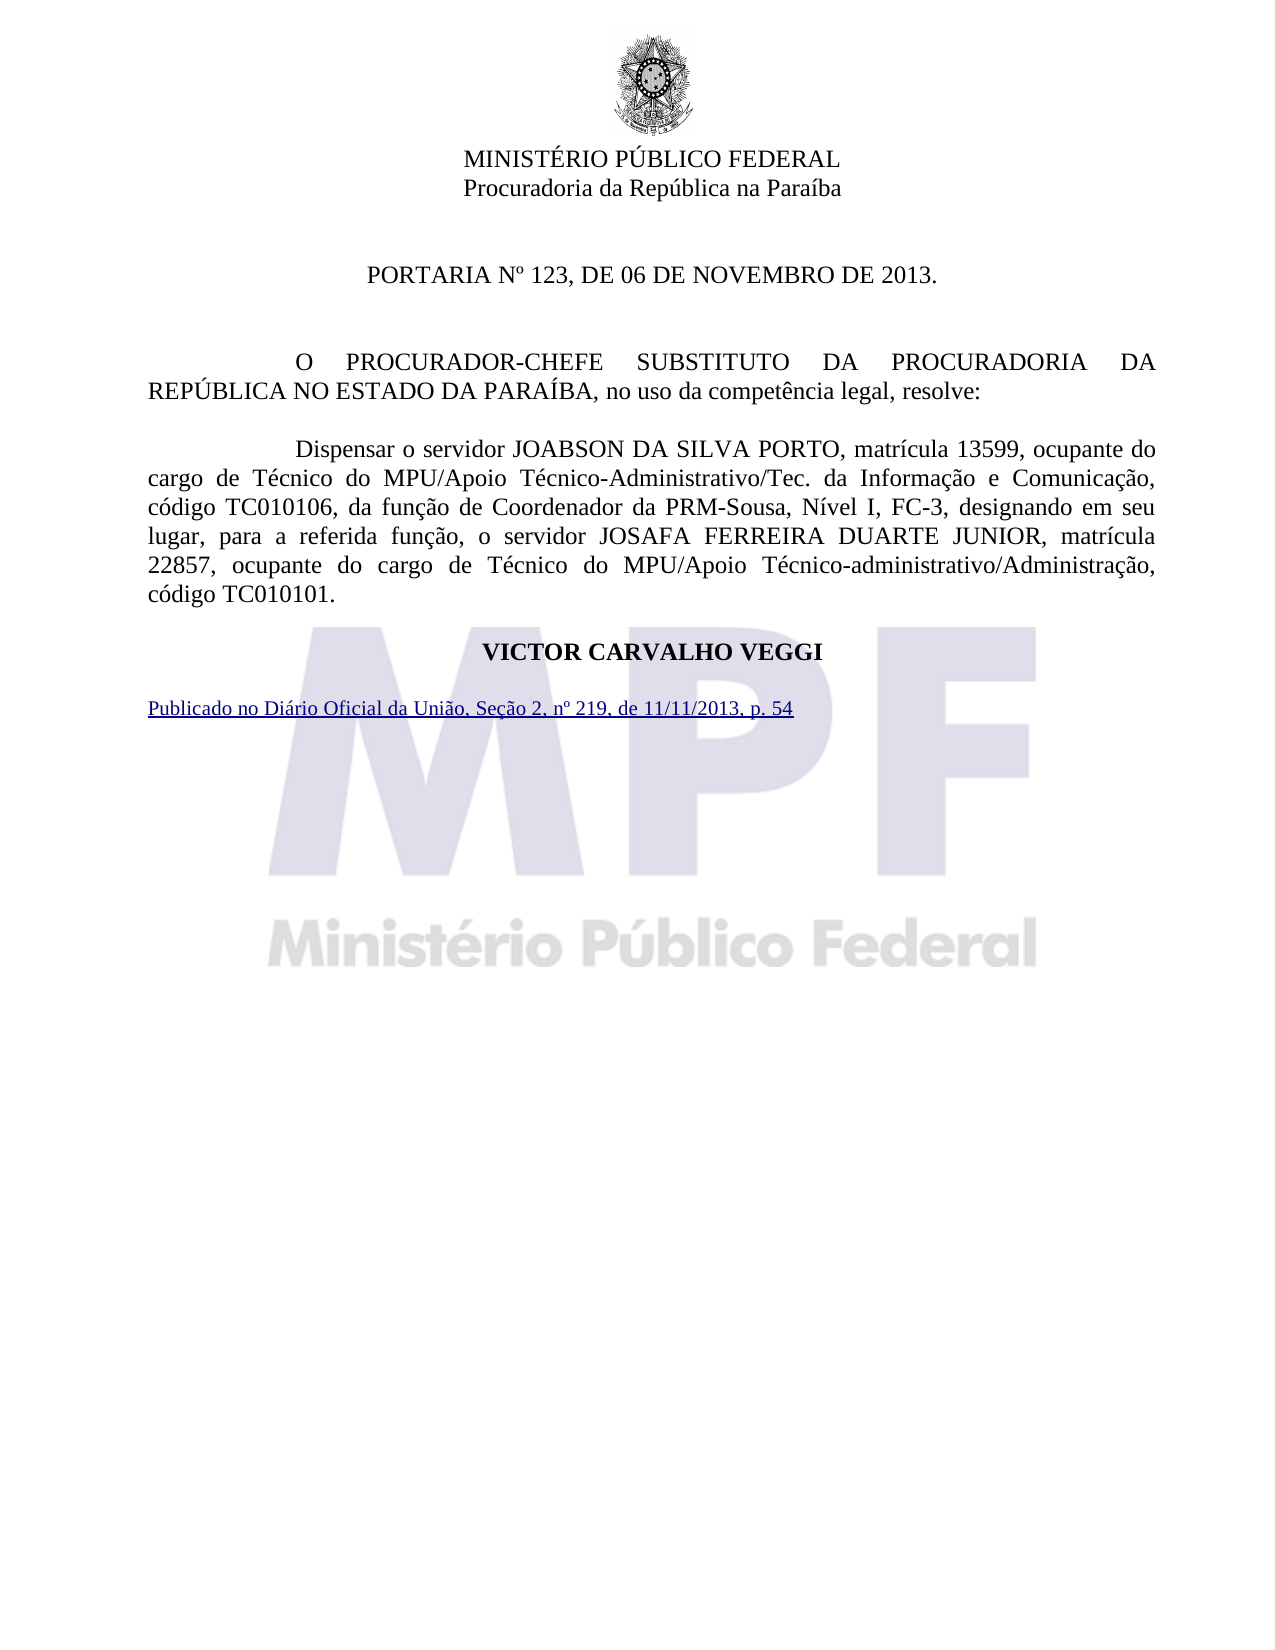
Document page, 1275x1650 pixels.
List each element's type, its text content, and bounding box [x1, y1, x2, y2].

text Procuradoria da República na Paraíba [148, 173, 1157, 202]
picture [611, 28, 694, 136]
text VICTOR CARVALHO VEGGI [148, 637, 1157, 666]
text Publicado no Diário Oficial da União, Seção 2, nº 219, de 11/11/2013, p. 54 [148, 695, 1157, 719]
picture [268, 719, 1036, 967]
text PORTARIA Nº 123, DE 06 DE NOVEMBRO DE 2013. [148, 259, 1157, 288]
text O PROCURADOR-CHEFE SUBSTITUTO DA PROCURADORIA DA REPÚBLICA NO ESTADO DA PARAÍBA, no uso da competência legal, resolve: [148, 347, 1157, 405]
text MINISTÉRIO PÚBLICO FEDERAL [148, 144, 1157, 173]
picture [268, 627, 1036, 637]
picture [268, 666, 1036, 695]
text Dispensar o servidor JOABSON DA SILVA PORTO, matrícula 13599, ocupante do cargo de Técnico do MPU/Apoio Técnico-Administrativo/Tec. da Informação e Comunicação, código TC010106, da função de Coordenador da PRM-Sousa, Nível I, FC-3, designando em seu lugar, para a referida função, o servidor JOSAFA FERREIRA DUARTE JUNIOR, matrícula 22857, ocupante do cargo de Técnico do MPU/Apoio Técnico-administrativo/Administração, código TC010101. [148, 434, 1157, 608]
